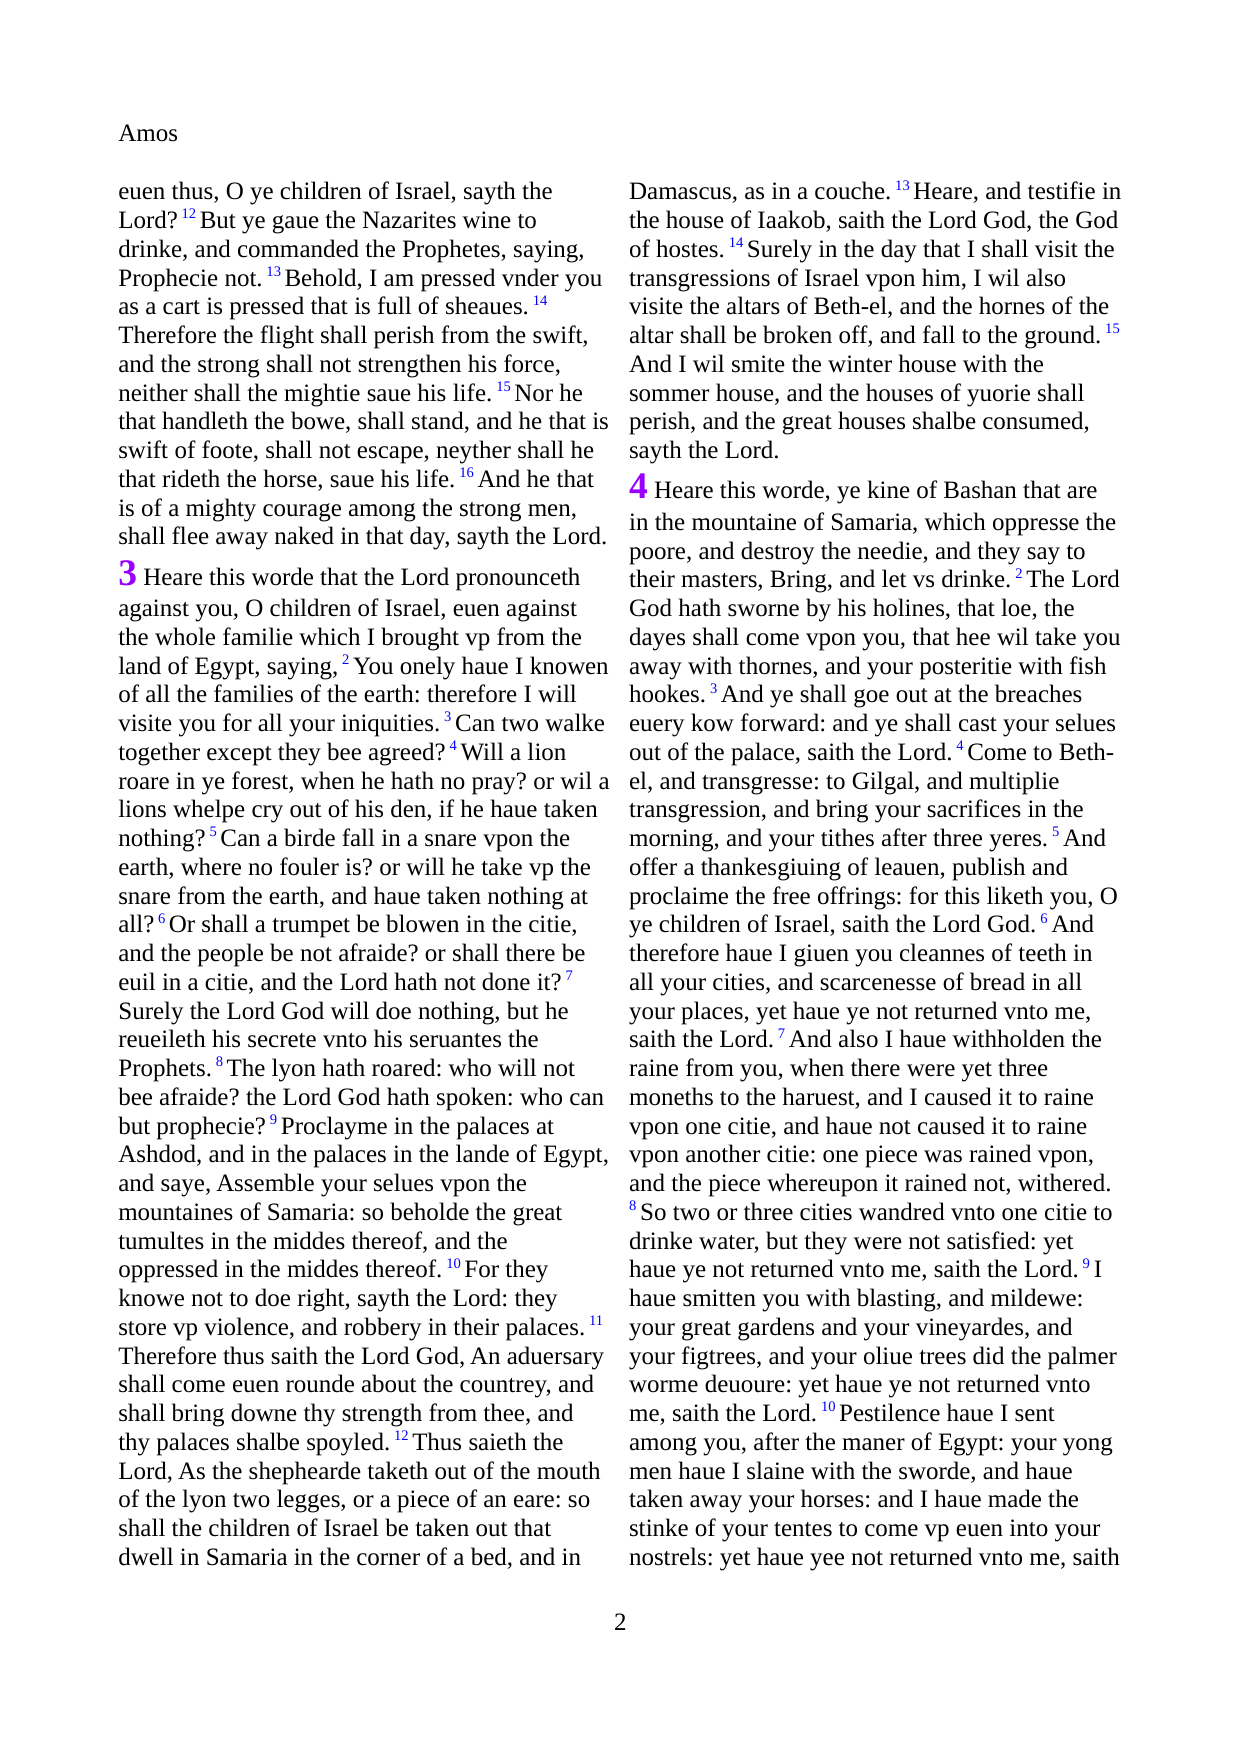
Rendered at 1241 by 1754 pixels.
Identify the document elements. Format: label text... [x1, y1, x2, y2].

text 4 Heare this worde, ye kine of Bashan that are in the mountaine of Samaria, which oppresse the poore, and destroy the needie, and they say to their masters, Bring, and let vs drinke. 2 The Lord God hath sworne by his holines, that loe, the dayes shall come vpon you, that hee wil take you away with thornes, and your posteritie with fish hookes. 3 And ye shall goe out at the breaches euery kow forward: and ye shall cast your selues out of the palace, saith the Lord. 4 Come to Beth-el, and transgresse: to Gilgal, and multiplie transgression, and bring your sacrifices in the morning, and your tithes after three yeres. 5 And offer a thankesgiuing of leauen, publish and proclaime the free offrings: for this liketh you, O ye children of Israel, saith the Lord God. 6 And therefore haue I giuen you cleannes of teeth in all your cities, and scarcenesse of bread in all your places, yet haue ye not returned vnto me, saith the Lord. 7 And also I haue withholden the raine from you, when there were yet three moneths to the haruest, and I caused it to raine vpon one citie, and haue not caused it to raine vpon another citie: one piece was rained vpon, and the piece whereupon it rained not, withered. 8 So two or three cities wandred vnto one citie to drinke water, but they were not satisfied: yet haue ye not returned vnto me, saith the Lord. 9 I haue smitten you with blasting, and mildewe: your great gardens and your vineyardes, and your figtrees, and your oliue trees did the palmer worme deuoure: yet haue ye not returned vnto me, saith the Lord. 10 Pestilence haue I sent among you, after the maner of Egypt: your yong men haue I slaine with the sworde, and haue taken away your horses: and I haue made the stinke of your tentes to come vp euen into your nostrels: yet haue yee not returned vnto me, saith [629, 464, 1122, 1571]
text 3 Heare this worde that the Lord pronounceth against you, O children of Israel, euen against the whole familie which I brought vp from the land of Egypt, saying, 2 You onely haue I knowen of all the families of the earth: therefore I will visite you for all your iniquities. 3 Can two walke together except they bee agreed? 4 Will a lion roare in ye forest, when he hath no pray? or wil a lions whelpe cry out of his den, if he haue taken nothing? 5 Can a birde fall in a snare vpon the earth, where no fouler is? or will he take vp the snare from the earth, and haue taken nothing at all? 6 Or shall a trumpet be blowen in the citie, and the people be not afraide? or shall there be euil in a citie, and the Lord hath not done it? 7 Surely the Lord God will doe nothing, but he reueileth his secrete vnto his seruantes the Prophets. 8 The lyon hath roared: who will not bee afraide? the Lord God hath spoken: who can but prophecie? 9 Proclayme in the palaces at Ashdod, and in the palaces in the lande of Egypt, and saye, Assemble your selues vpon the mountaines of Samaria: so beholde the great tumultes in the middes thereof, and the oppressed in the middes thereof. 10 For they knowe not to doe right, sayth the Lord: they store vp violence, and robbery in their palaces. 11 Therefore thus saith the Lord God, An aduersary shall come euen rounde about the countrey, and shall bring downe thy strength from thee, and thy palaces shalbe spoyled. 12 Thus saieth the Lord, As the shephearde taketh out of the mouth of the lyon two legges, or a piece of an eare: so shall the children of Israel be taken out that dwell in Samaria in the corner of a bed, and in [118, 550, 611, 1571]
text euen thus, O ye children of Israel, sayth the Lord? 12 But ye gaue the Nazarites wine to drinke, and commanded the Prophetes, saying, Prophecie not. 13 Behold, I am pressed vnder you as a cart is pressed that is full of sheaues. 14 Therefore the flight shall perish from the swift, and the strong shall not strengthen his force, neither shall the mightie saue his life. 15 Nor he that handleth the bowe, shall stand, and he that is swift of foote, shall not escape, neyther shall he that rideth the horse, saue his life. 16 And he that is of a mighty courage among the strong men, shall flee away naked in that day, sayth the Lord. [118, 176, 611, 550]
text Damascus, as in a couche. 13 Heare, and testifie in the house of Iaakob, saith the Lord God, the God of hostes. 14 Surely in the day that I shall visit the transgressions of Israel vpon him, I wil also visite the altars of Beth-el, and the hornes of the altar shall be broken off, and fall to the ground. 15 And I wil smite the winter house with the sommer house, and the houses of yuorie shall perish, and the great houses shalbe consumed, sayth the Lord. [629, 176, 1122, 464]
